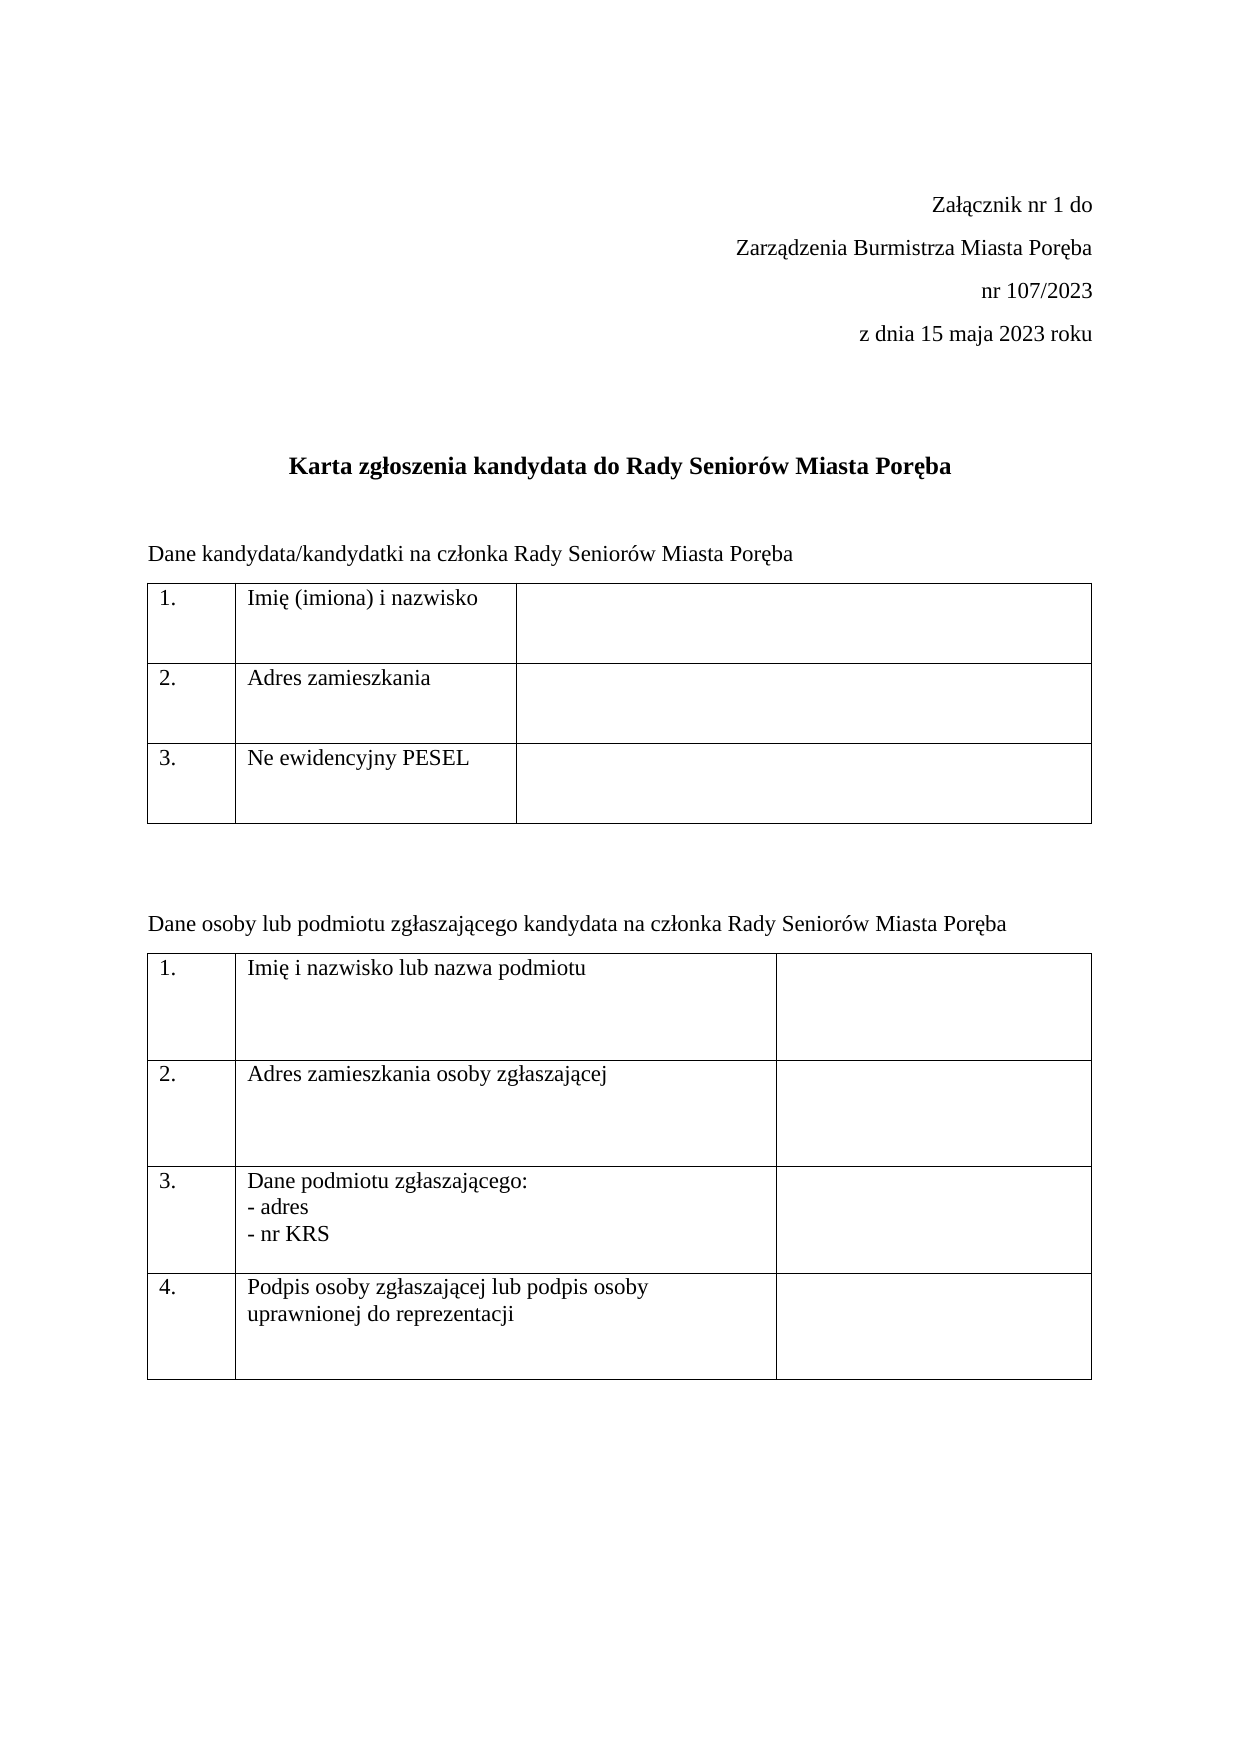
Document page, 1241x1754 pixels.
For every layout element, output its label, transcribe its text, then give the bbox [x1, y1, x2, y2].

table_cell [777, 1061, 1091, 1166]
text Dane osoby lub podmiotu zgłaszającego kandydata na członka Rady Seniorów Miasta Poręba [148, 910, 1093, 936]
table_cell Podpis osoby zgłaszającej lub podpis osoby uprawnionej do reprezentacji [236, 1274, 776, 1379]
table_cell [777, 1274, 1091, 1379]
table_cell 2. [148, 664, 235, 743]
table_cell 3. [148, 1167, 235, 1272]
text Zarządzenia Burmistrza Miasta Poręba [148, 234, 1093, 260]
table_cell 2. [148, 1061, 235, 1166]
text nr 107/2023 [148, 277, 1093, 303]
table_header [777, 954, 1091, 1059]
table_header 1. [148, 954, 235, 1059]
table_cell Adres zamieszkania [236, 664, 516, 743]
table_header Imię (imiona) i nazwisko [236, 584, 516, 663]
table_cell [517, 744, 1091, 823]
text Dane kandydata/kandydatki na członka Rady Seniorów Miasta Poręba [148, 539, 1093, 566]
table_cell Ne ewidencyjny PESEL [236, 744, 516, 823]
table_cell 3. [148, 744, 235, 823]
table_header [517, 584, 1091, 663]
text Załącznik nr 1 do [148, 191, 1093, 217]
table_cell [517, 664, 1091, 743]
table_header 1. [148, 584, 235, 663]
table_cell Dane podmiotu zgłaszającego: - adres - nr KRS [236, 1167, 776, 1272]
table_header Imię i nazwisko lub nazwa podmiotu [236, 954, 776, 1059]
table_cell Adres zamieszkania osoby zgłaszającej [236, 1061, 776, 1166]
text z dnia 15 maja 2023 roku [148, 320, 1093, 346]
text Karta zgłoszenia kandydata do Rady Seniorów Miasta Poręba [148, 451, 1093, 480]
table_cell [777, 1167, 1091, 1272]
table_cell 4. [148, 1274, 235, 1379]
